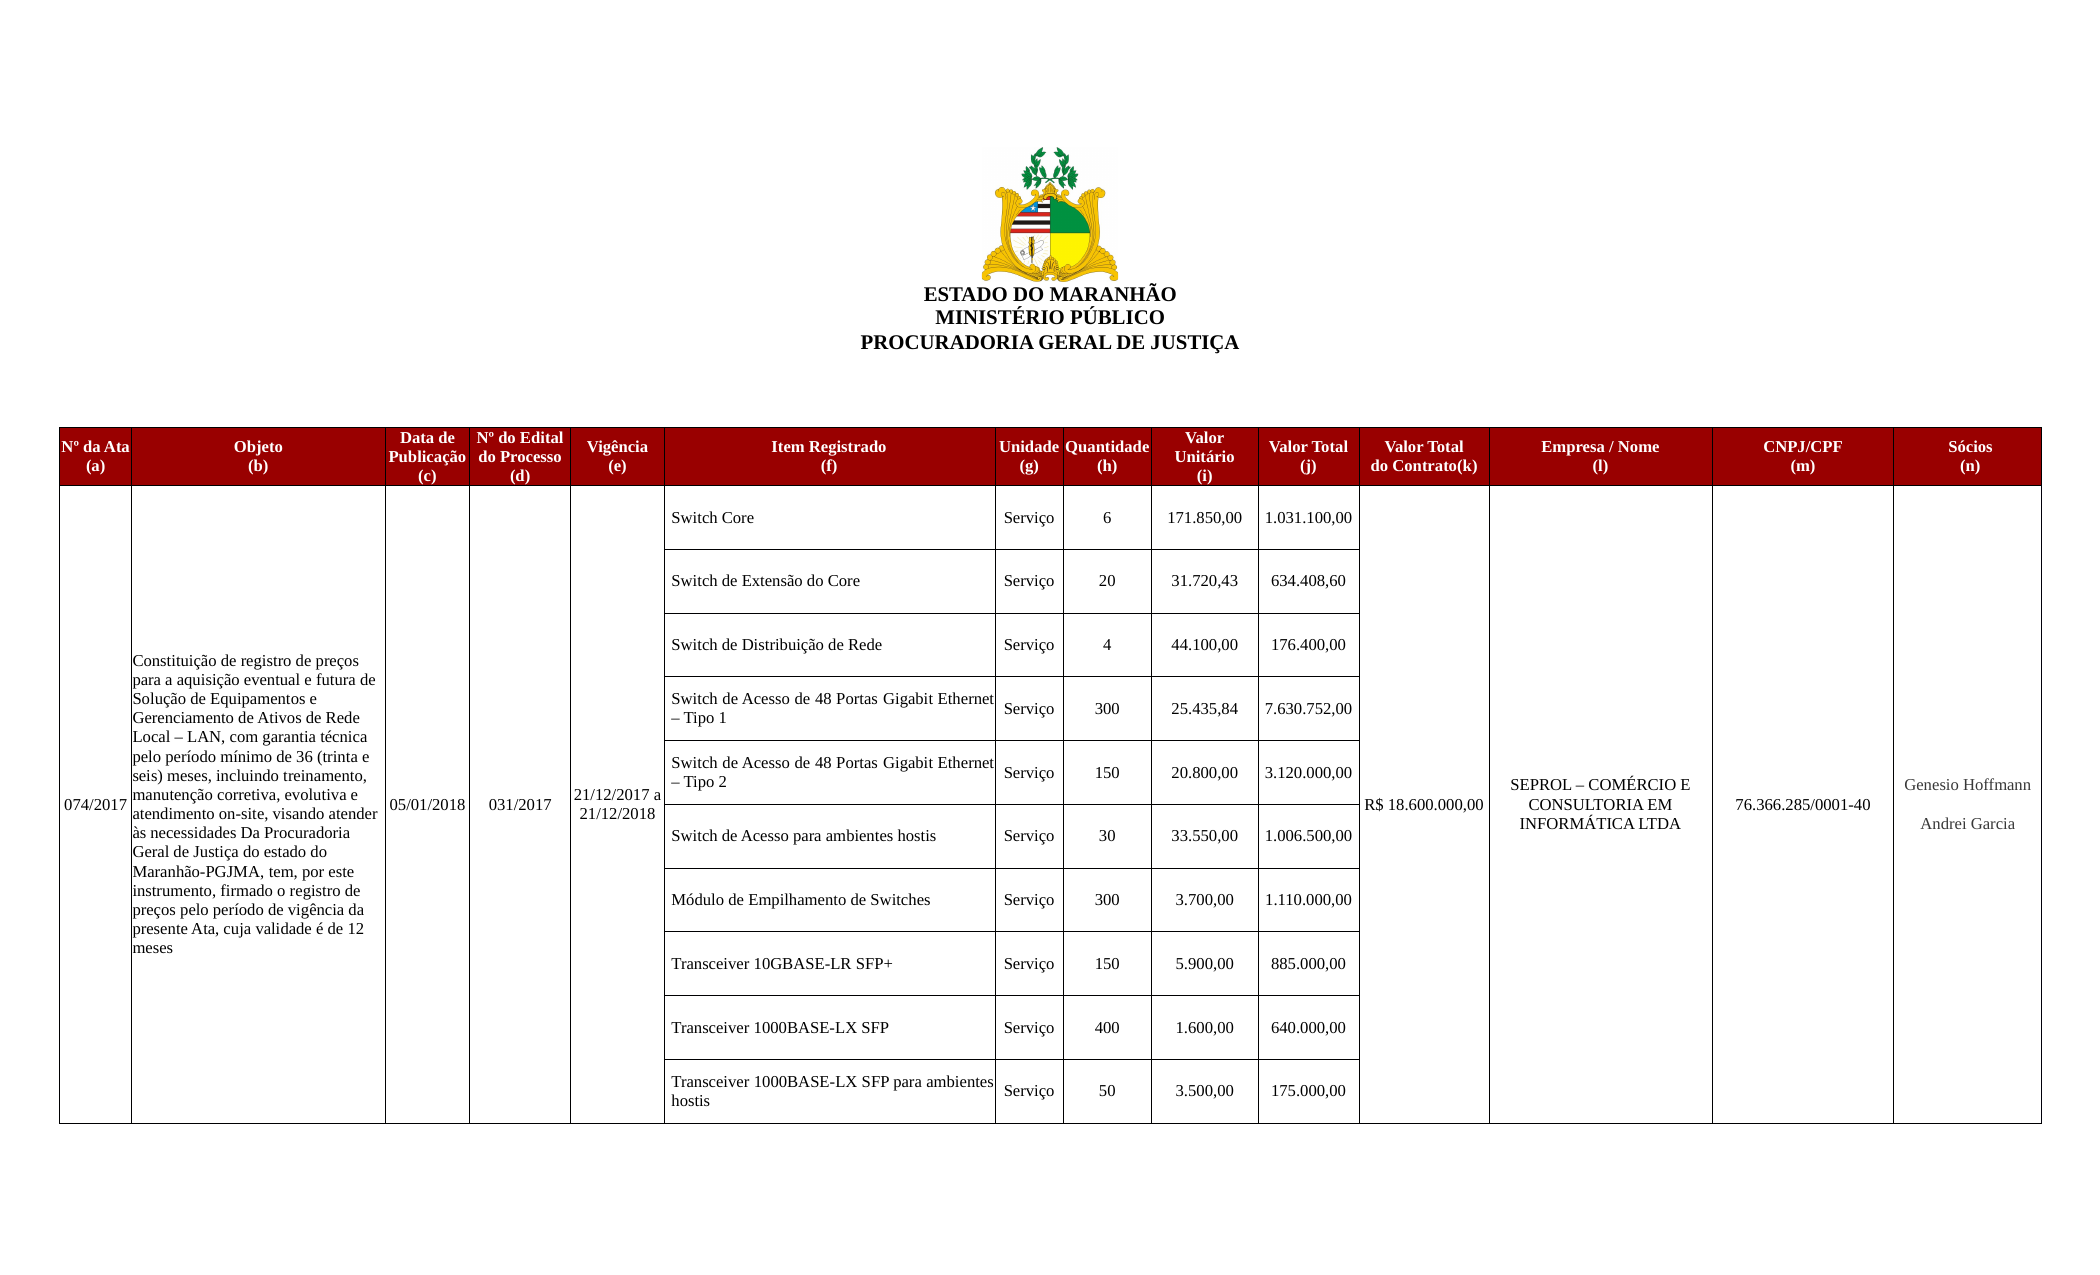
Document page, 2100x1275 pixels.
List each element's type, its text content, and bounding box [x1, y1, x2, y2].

table_cell 400 [1064, 996, 1151, 1059]
table_cell 171.850,00 [1152, 486, 1258, 549]
table_cell 3.500,00 [1152, 1060, 1258, 1122]
table_cell 76.366.285/0001-40 [1713, 486, 1893, 1122]
table_cell 21/12/2017 a 21/12/2018 [571, 486, 664, 1122]
table_cell 3.700,00 [1152, 869, 1258, 931]
table_cell Serviço [996, 805, 1063, 867]
table_cell Switch de Extensão do Core [665, 550, 995, 612]
table_cell Serviço [996, 741, 1063, 804]
table_header Vigência (e) [571, 428, 664, 485]
table_cell 640.000,00 [1259, 996, 1359, 1059]
table_cell Genesio Hoffmann Andrei Garcia [1894, 486, 2041, 1122]
table_header CNPJ/CPF (m) [1713, 428, 1893, 485]
table_cell Serviço [996, 614, 1063, 676]
table_cell 20.800,00 [1152, 741, 1258, 804]
table_header Quantidade (h) [1064, 428, 1151, 485]
table_cell Serviço [996, 869, 1063, 931]
table_cell Switch de Acesso de 48 Portas Gigabit Ethernet – Tipo 2 [665, 741, 995, 804]
table_cell SEPROL – COMÉRCIO E CONSULTORIA EM INFORMÁTICA LTDA [1490, 486, 1712, 1122]
table_header Sócios (n) [1894, 428, 2041, 485]
table_header Empresa / Nome (l) [1490, 428, 1712, 485]
table_cell 074/2017 [60, 486, 131, 1122]
table_cell Serviço [996, 932, 1063, 995]
table_cell Switch Core [665, 486, 995, 549]
table_header Valor Total do Contrato(k) [1360, 428, 1489, 485]
table_cell 7.630.752,00 [1259, 677, 1359, 740]
table_header Valor Total (j) [1259, 428, 1359, 485]
table_cell 031/2017 [470, 486, 570, 1122]
table_cell 634.408,60 [1259, 550, 1359, 612]
table_cell 175.000,00 [1259, 1060, 1359, 1122]
table_cell 1.110.000,00 [1259, 869, 1359, 931]
table_cell 30 [1064, 805, 1151, 867]
table_cell 300 [1064, 869, 1151, 931]
table_cell 1.031.100,00 [1259, 486, 1359, 549]
table_cell Switch de Distribuição de Rede [665, 614, 995, 676]
table_cell 20 [1064, 550, 1151, 612]
table_header Data de Publicação (c) [386, 428, 469, 485]
table_cell 31.720,43 [1152, 550, 1258, 612]
table_cell Switch de Acesso para ambientes hostis [665, 805, 995, 867]
table_header Valor Unitário (i) [1152, 428, 1258, 485]
table_cell 50 [1064, 1060, 1151, 1122]
table_cell 1.600,00 [1152, 996, 1258, 1059]
table_cell 1.006.500,00 [1259, 805, 1359, 867]
table_cell Serviço [996, 1060, 1063, 1122]
table_cell 150 [1064, 932, 1151, 995]
table_cell 176.400,00 [1259, 614, 1359, 676]
table_cell 3.120.000,00 [1259, 741, 1359, 804]
table_cell Transceiver 10GBASE-LR SFP+ [665, 932, 995, 995]
table_cell 6 [1064, 486, 1151, 549]
table_header Unidade (g) [996, 428, 1063, 485]
table_cell 300 [1064, 677, 1151, 740]
table_cell Transceiver 1000BASE-LX SFP [665, 996, 995, 1059]
table_cell R$ 18.600.000,00 [1360, 486, 1489, 1122]
table_cell 33.550,00 [1152, 805, 1258, 867]
table_cell Módulo de Empilhamento de Switches [665, 869, 995, 931]
table_cell 25.435,84 [1152, 677, 1258, 740]
table_cell Serviço [996, 996, 1063, 1059]
table_cell Serviço [996, 550, 1063, 612]
table_cell 05/01/2018 [386, 486, 469, 1122]
table_cell 4 [1064, 614, 1151, 676]
table_header Item Registrado (f) [665, 428, 995, 485]
table_cell 5.900,00 [1152, 932, 1258, 995]
table_cell Serviço [996, 677, 1063, 740]
table_cell 885.000,00 [1259, 932, 1359, 995]
table_header Nº da Ata (a) [60, 428, 131, 485]
table_cell 44.100,00 [1152, 614, 1258, 676]
table_cell Constituição de registro de preços para a aquisição eventual e futura de Solução de Equipamentos e Gerenciamento de Ativos de Rede Local – LAN, com garantia técnica pelo período mínimo de 36 (trinta e seis) meses, incluindo treinamento, manutenção corretiva, evolutiva e atendimento on-site, visando atender às necessidades Da Procuradoria Geral de Justiça do estado do Maranhão-PGJMA, tem, por este instrumento, firmado o registro de preços pelo período de vigência da presente Ata, cuja validade é de 12 meses [132, 486, 385, 1122]
table_header Nº do Edital do Processo (d) [470, 428, 570, 485]
table_cell Switch de Acesso de 48 Portas Gigabit Ethernet – Tipo 1 [665, 677, 995, 740]
table_cell Serviço [996, 486, 1063, 549]
table_cell 150 [1064, 741, 1151, 804]
table_header Objeto (b) [132, 428, 385, 485]
table_cell Transceiver 1000BASE-LX SFP para ambientes hostis [665, 1060, 995, 1122]
